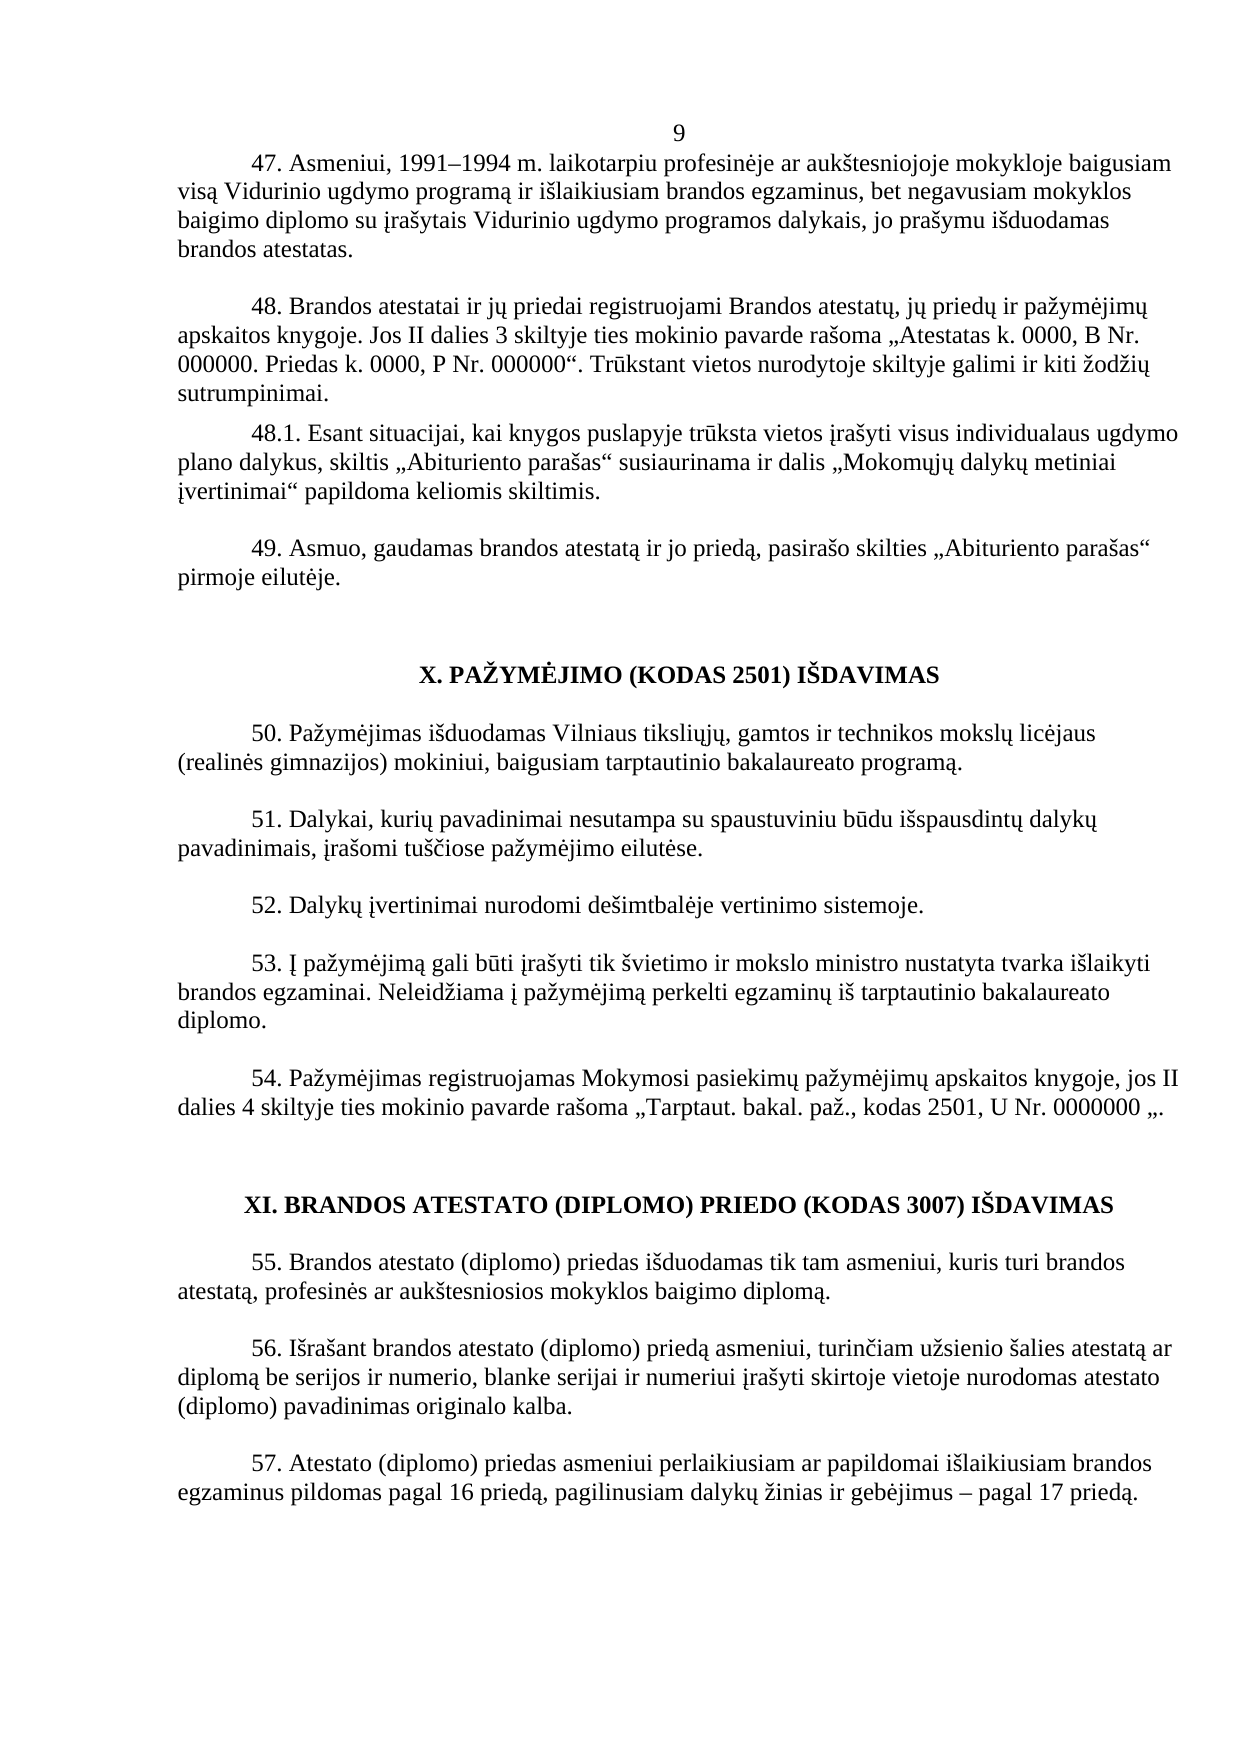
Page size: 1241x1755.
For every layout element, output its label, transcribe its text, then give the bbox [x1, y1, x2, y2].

text XI. BRANDOS ATESTATO (DIPLOMO) PRIEDO (KODAS 3007) IŠDAVIMAS [177, 1190, 1181, 1218]
text 47. Asmeniui, 1991–1994 m. laikotarpiu profesinėje ar aukštesniojoje mokykloje baigusiam visą Vidurinio ugdymo programą ir išlaikiusiam brandos egzaminus, bet negavusiam mokyklos baigimo diplomo su įrašytais Vidurinio ugdymo programos dalykais, jo prašymu išduodamas brandos atestatas. [177, 148, 1181, 263]
text 48.1. Esant situacijai, kai knygos puslapyje trūksta vietos įrašyti visus individualaus ugdymo plano dalykus, skiltis „Abituriento parašas“ susiaurinama ir dalis „Mokomųjų dalykų metiniai įvertinimai“ papildoma keliomis skiltimis. [177, 418, 1181, 504]
text 54. Pažymėjimas registruojamas Mokymosi pasiekimų pažymėjimų apskaitos knygoje, jos II dalies 4 skiltyje ties mokinio pavarde rašoma „Tarptaut. bakal. paž., kodas 2501, U Nr. 0000000 „. [177, 1063, 1181, 1120]
text X. PAŽYMĖJIMO (KODAS 2501) IŠDAVIMAS [177, 660, 1181, 689]
text 50. Pažymėjimas išduodamas Vilniaus tiksliųjų, gamtos ir technikos mokslų licėjaus (realinės gimnazijos) mokiniui, baigusiam tarptautinio bakalaureato programą. [177, 718, 1181, 775]
text 57. Atestato (diplomo) priedas asmeniui perlaikiusiam ar papildomai išlaikiusiam brandos egzaminus pildomas pagal 16 priedą, pagilinusiam dalykų žinias ir gebėjimus – pagal 17 priedą. [177, 1448, 1181, 1506]
text 52. Dalykų įvertinimai nurodomi dešimtbalėje vertinimo sistemoje. [177, 890, 1181, 919]
text 55. Brandos atestato (diplomo) priedas išduodamas tik tam asmeniui, kuris turi brandos atestatą, profesinės ar aukštesniosios mokyklos baigimo diplomą. [177, 1247, 1181, 1305]
text 48. Brandos atestatai ir jų priedai registruojami Brandos atestatų, jų priedų ir pažymėjimų apskaitos knygoje. Jos II dalies 3 skiltyje ties mokinio pavarde rašoma „Atestatas k. 0000, B Nr. 000000. Priedas k. 0000, P Nr. 000000“. Trūkstant vietos nurodytoje skiltyje galimi ir kiti žodžių sutrumpinimai. [177, 291, 1181, 406]
text 51. Dalykai, kurių pavadinimai nesutampa su spaustuviniu būdu išspausdintų dalykų pavadinimais, įrašomi tuščiose pažymėjimo eilutėse. [177, 804, 1181, 862]
text 53. Į pažymėjimą gali būti įrašyti tik švietimo ir mokslo ministro nustatyta tvarka išlaikyti brandos egzaminai. Neleidžiama į pažymėjimą perkelti egzaminų iš tarptautinio bakalaureato diplomo. [177, 948, 1181, 1034]
text 56. Išrašant brandos atestato (diplomo) priedą asmeniui, turinčiam užsienio šalies atestatą ar diplomą be serijos ir numerio, blanke serijai ir numeriui įrašyti skirtoje vietoje nurodomas atestato (diplomo) pavadinimas originalo kalba. [177, 1333, 1181, 1420]
text 49. Asmuo, gaudamas brandos atestatą ir jo priedą, pasirašo skilties „Abituriento parašas“ pirmoje eilutėje. [177, 533, 1181, 591]
